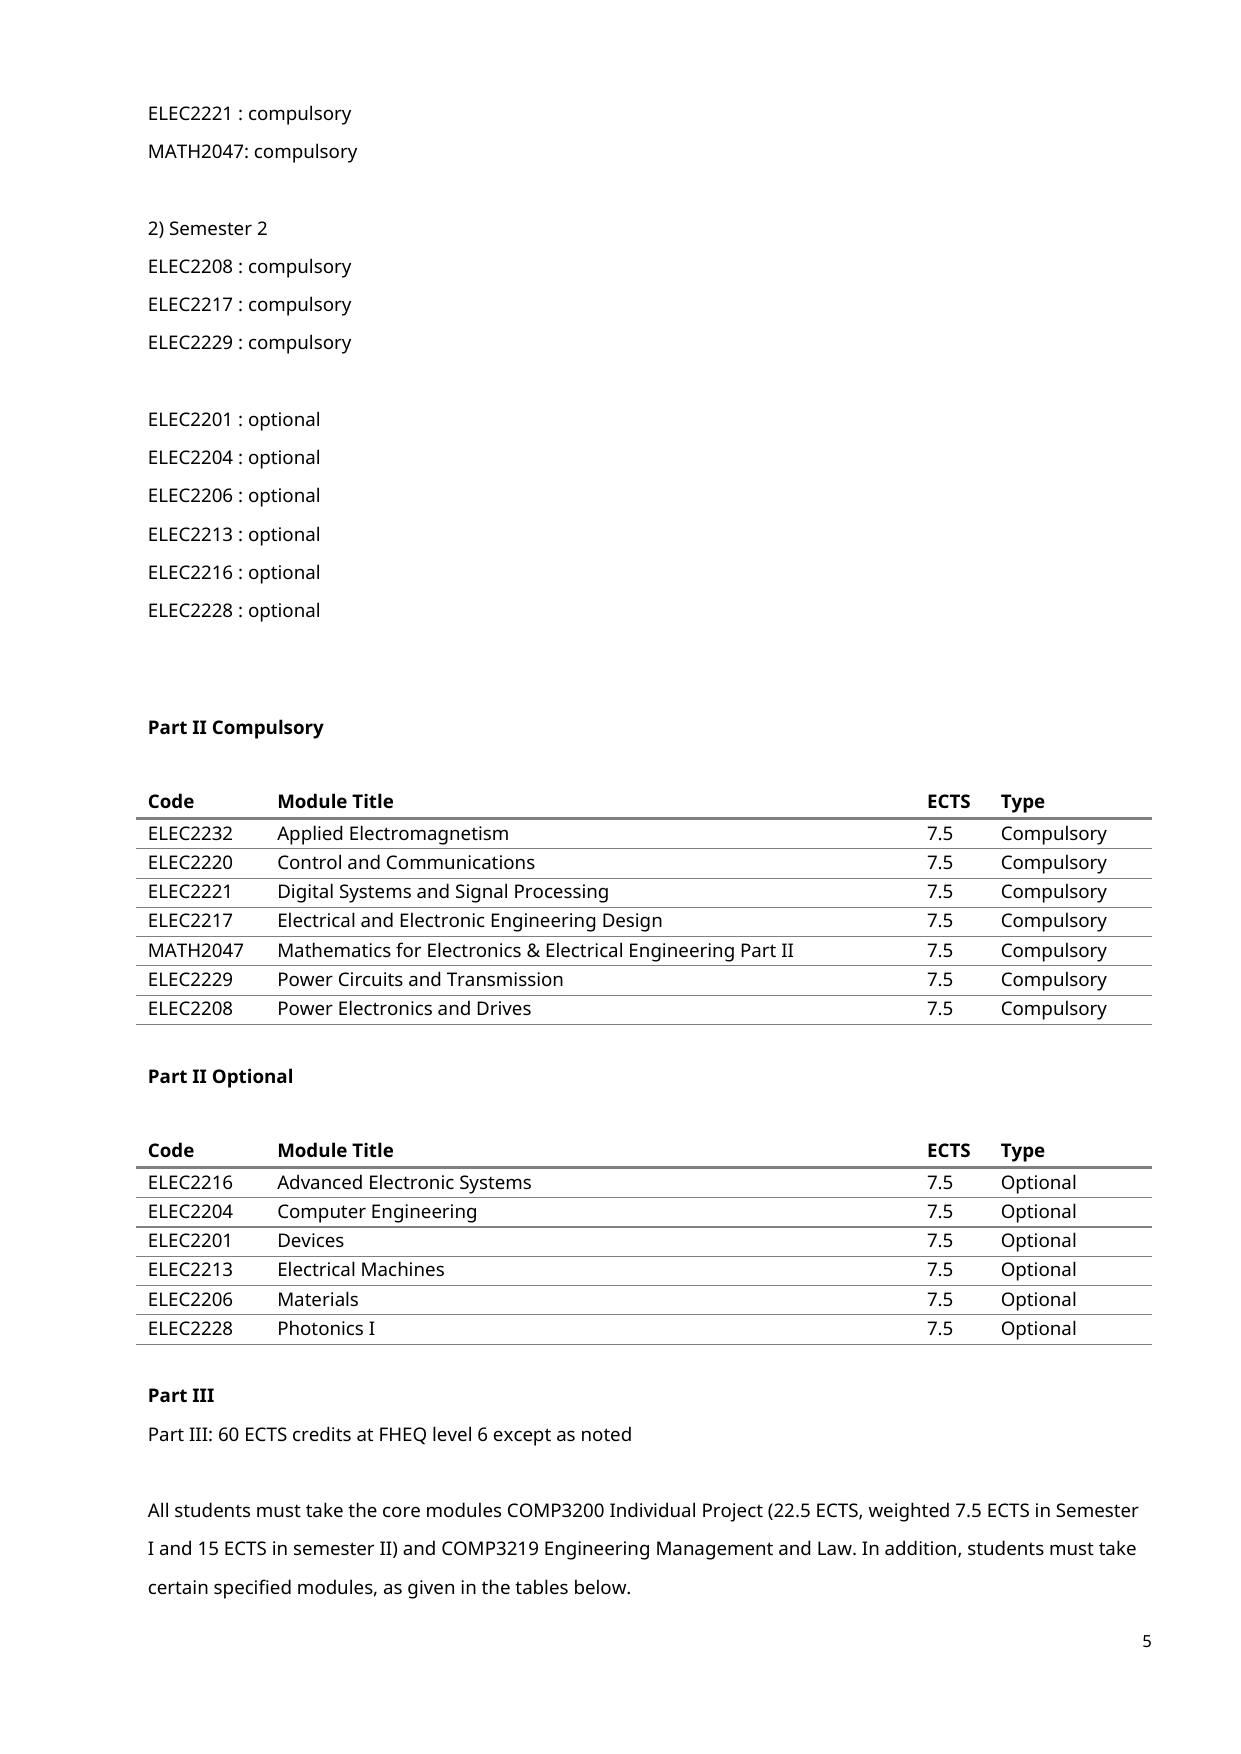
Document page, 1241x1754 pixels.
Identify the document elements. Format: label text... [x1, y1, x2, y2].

table_cell Compulsory [989, 966, 1152, 994]
table_cell 7.5 [916, 908, 989, 936]
table_cell Compulsory [989, 908, 1152, 936]
table_cell Electrical Machines [266, 1257, 916, 1285]
table_cell MATH2047 [136, 937, 266, 965]
table_cell Electrical and Electronic Engineering Design [266, 908, 916, 936]
table_cell Optional [989, 1286, 1152, 1314]
table_cell Module Title [266, 1138, 916, 1166]
table_cell ECTS [916, 789, 989, 817]
table_cell 7.5 [916, 937, 989, 965]
table_cell Part III Part III: 60 ECTS credits at FHEQ level 6 except as noted All students must take the core modules COMP3200 Individual Project (22.5 ECTS, weighted 7.5 ECTS in Semester I and 15 ECTS in semester II) and COMP3219 Engineering Management and Law. In addition, students must take certain specified modules, as given in the tables below. [136, 1345, 1152, 1599]
table_cell 7.5 [916, 1198, 989, 1226]
table_cell Optional [989, 1228, 1152, 1256]
table_cell ELEC2213 [136, 1257, 266, 1285]
table_cell Compulsory [989, 820, 1152, 848]
table_cell Type [989, 1138, 1152, 1166]
table_cell ELEC2229 [136, 966, 266, 994]
table_cell ELEC2228 [136, 1315, 266, 1343]
table_cell Control and Communications [266, 849, 916, 877]
table_cell Compulsory [989, 996, 1152, 1024]
table_cell Digital Systems and Signal Processing [266, 879, 916, 907]
table_cell Power Electronics and Drives [266, 996, 916, 1024]
table_cell ELEC2217 [136, 908, 266, 936]
table_cell 7.5 [916, 1169, 989, 1197]
table_cell Computer Engineering [266, 1198, 916, 1226]
table_cell Mathematics for Electronics & Electrical Engineering Part II [266, 937, 916, 965]
table_cell ELEC2208 [136, 996, 266, 1024]
table_cell 7.5 [916, 820, 989, 848]
table_cell ELEC2221 [136, 879, 266, 907]
table_cell 7.5 [916, 966, 989, 994]
table_cell 7.5 [916, 1315, 989, 1343]
table_cell ELEC2206 [136, 1286, 266, 1314]
table_cell Photonics I [266, 1315, 916, 1343]
table_cell 7.5 [916, 1286, 989, 1314]
table_cell ELEC2204 [136, 1198, 266, 1226]
table_cell ELEC2232 [136, 820, 266, 848]
table_cell ECTS [916, 1138, 989, 1166]
table_cell Compulsory [989, 937, 1152, 965]
table_cell ELEC2221 : compulsory MATH2047: compulsory 2) Semester 2 ELEC2208 : compulsory ELEC2217 : compulsory ELEC2229 : compulsory ELEC2201 : optional ELEC2204 : optional ELEC2206 : optional ELEC2213 : optional ELEC2216 : optional ELEC2228 : optional [136, 99, 1152, 676]
table_cell Advanced Electronic Systems [266, 1169, 916, 1197]
table_cell ELEC2201 [136, 1228, 266, 1256]
table_cell ELEC2220 [136, 849, 266, 877]
table_cell Compulsory [989, 879, 1152, 907]
table_cell Module Title [266, 789, 916, 817]
table_cell Part II Optional [136, 1025, 1152, 1138]
table_cell Optional [989, 1198, 1152, 1226]
table_cell 7.5 [916, 1228, 989, 1256]
table_cell Devices [266, 1228, 916, 1256]
table_cell Optional [989, 1169, 1152, 1197]
table_cell Code [136, 789, 266, 817]
table_cell 7.5 [916, 1257, 989, 1285]
table_cell 7.5 [916, 849, 989, 877]
table_cell ELEC2216 [136, 1169, 266, 1197]
table_cell Type [989, 789, 1152, 817]
table_cell Compulsory [989, 849, 1152, 877]
table_cell Optional [989, 1257, 1152, 1285]
table_cell Code [136, 1138, 266, 1166]
table_cell Power Circuits and Transmission [266, 966, 916, 994]
table_cell 7.5 [916, 996, 989, 1024]
table_cell 7.5 [916, 879, 989, 907]
table_cell Materials [266, 1286, 916, 1314]
table_cell Applied Electromagnetism [266, 820, 916, 848]
table_cell Part II Compulsory [136, 676, 1152, 789]
table_cell Optional [989, 1315, 1152, 1343]
